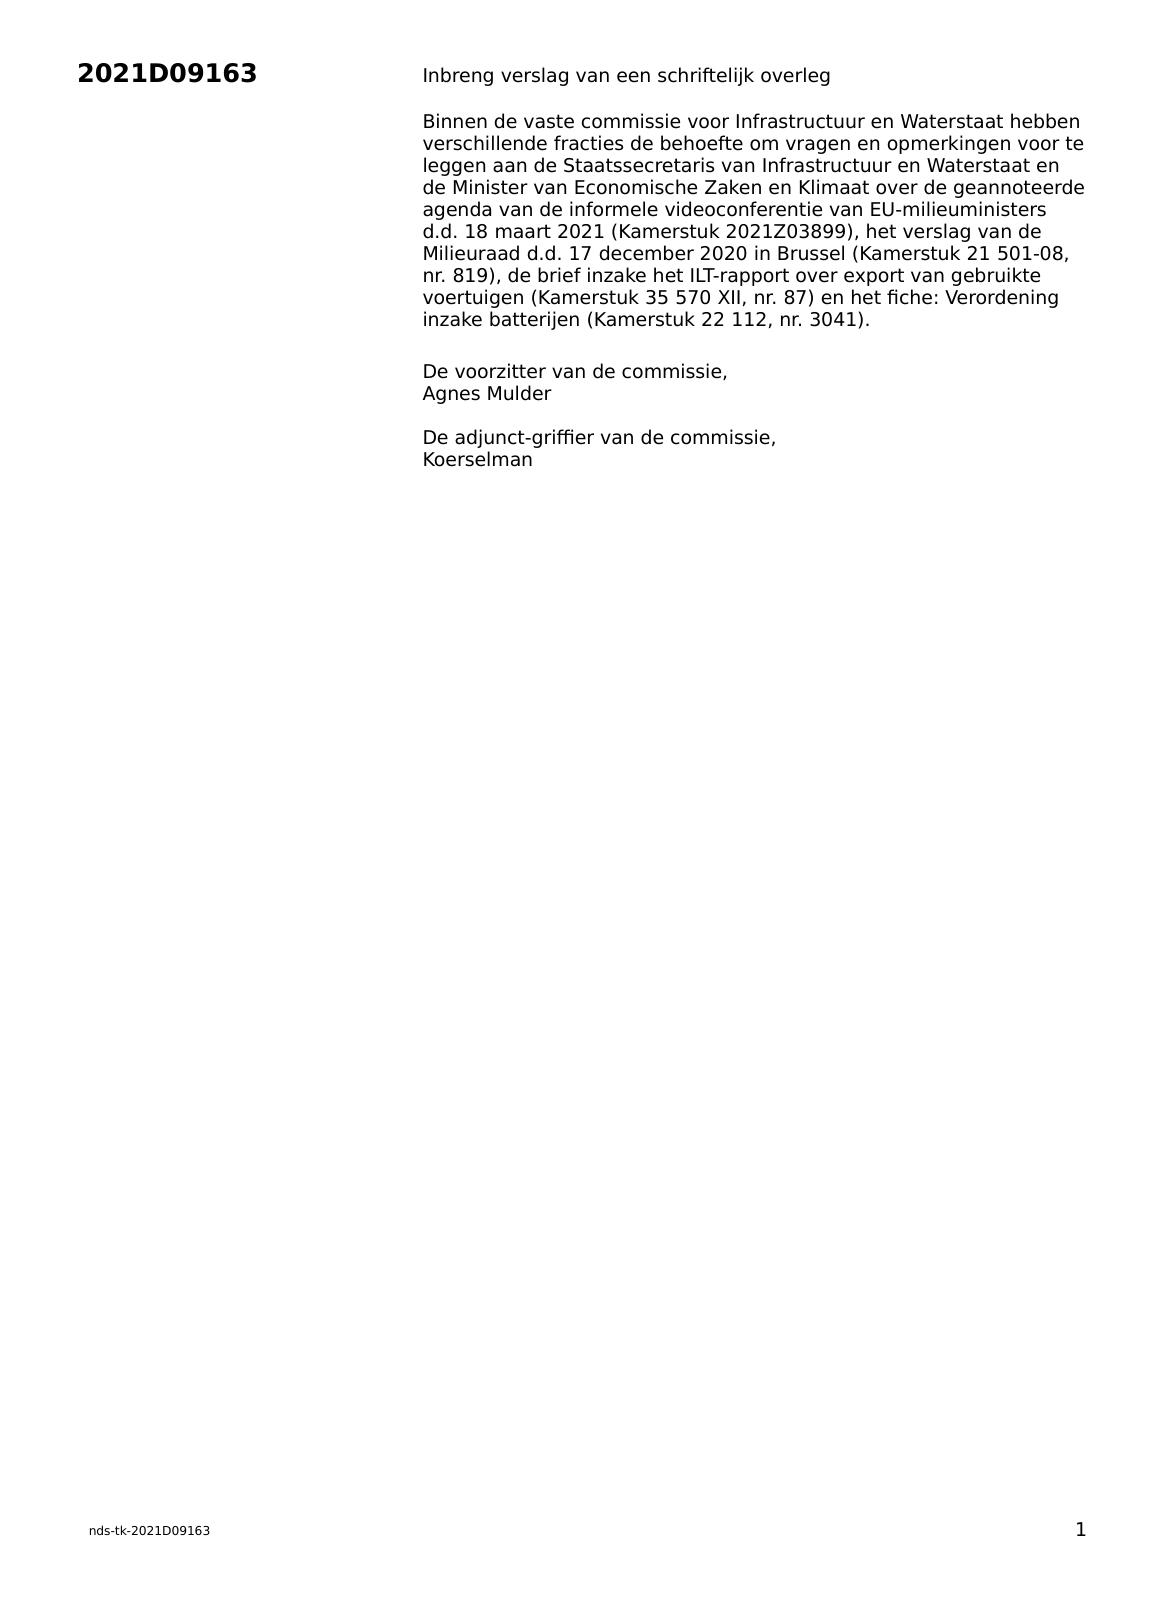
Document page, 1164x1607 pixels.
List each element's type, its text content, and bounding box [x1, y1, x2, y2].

text 2021D09163 Inbreng verslag van een schriftelijk overleg [77, 59, 1087, 89]
text De adjunct-griffier van de commissie, Koerselman [422, 427, 1087, 471]
text De voorzitter van de commissie, Agnes Mulder [422, 361, 1087, 405]
text Binnen de vaste commissie voor Infrastructuur en Waterstaat hebben verschillende fracties de behoefte om vragen en opmerkingen voor te leggen aan de Staatssecretaris van Infrastructuur en Waterstaat en de Minister van Economische Zaken en Klimaat over de geannoteerde agenda van de informele videoconferentie van EU-milieuministers d.d. 18 maart 2021 (Kamerstuk 2021Z03899), het verslag van de Milieuraad d.d. 17 december 2020 in Brussel (Kamerstuk 21 501-08, nr. 819), de brief inzake het ILT-rapport over export van gebruikte voertuigen (Kamerstuk 35 570 XII, nr. 87) en het fiche: Verordening inzake batterijen (Kamerstuk 22 112, nr. 3041). [422, 111, 1087, 331]
text nds-tk-2021D09163 [88, 1524, 323, 1538]
